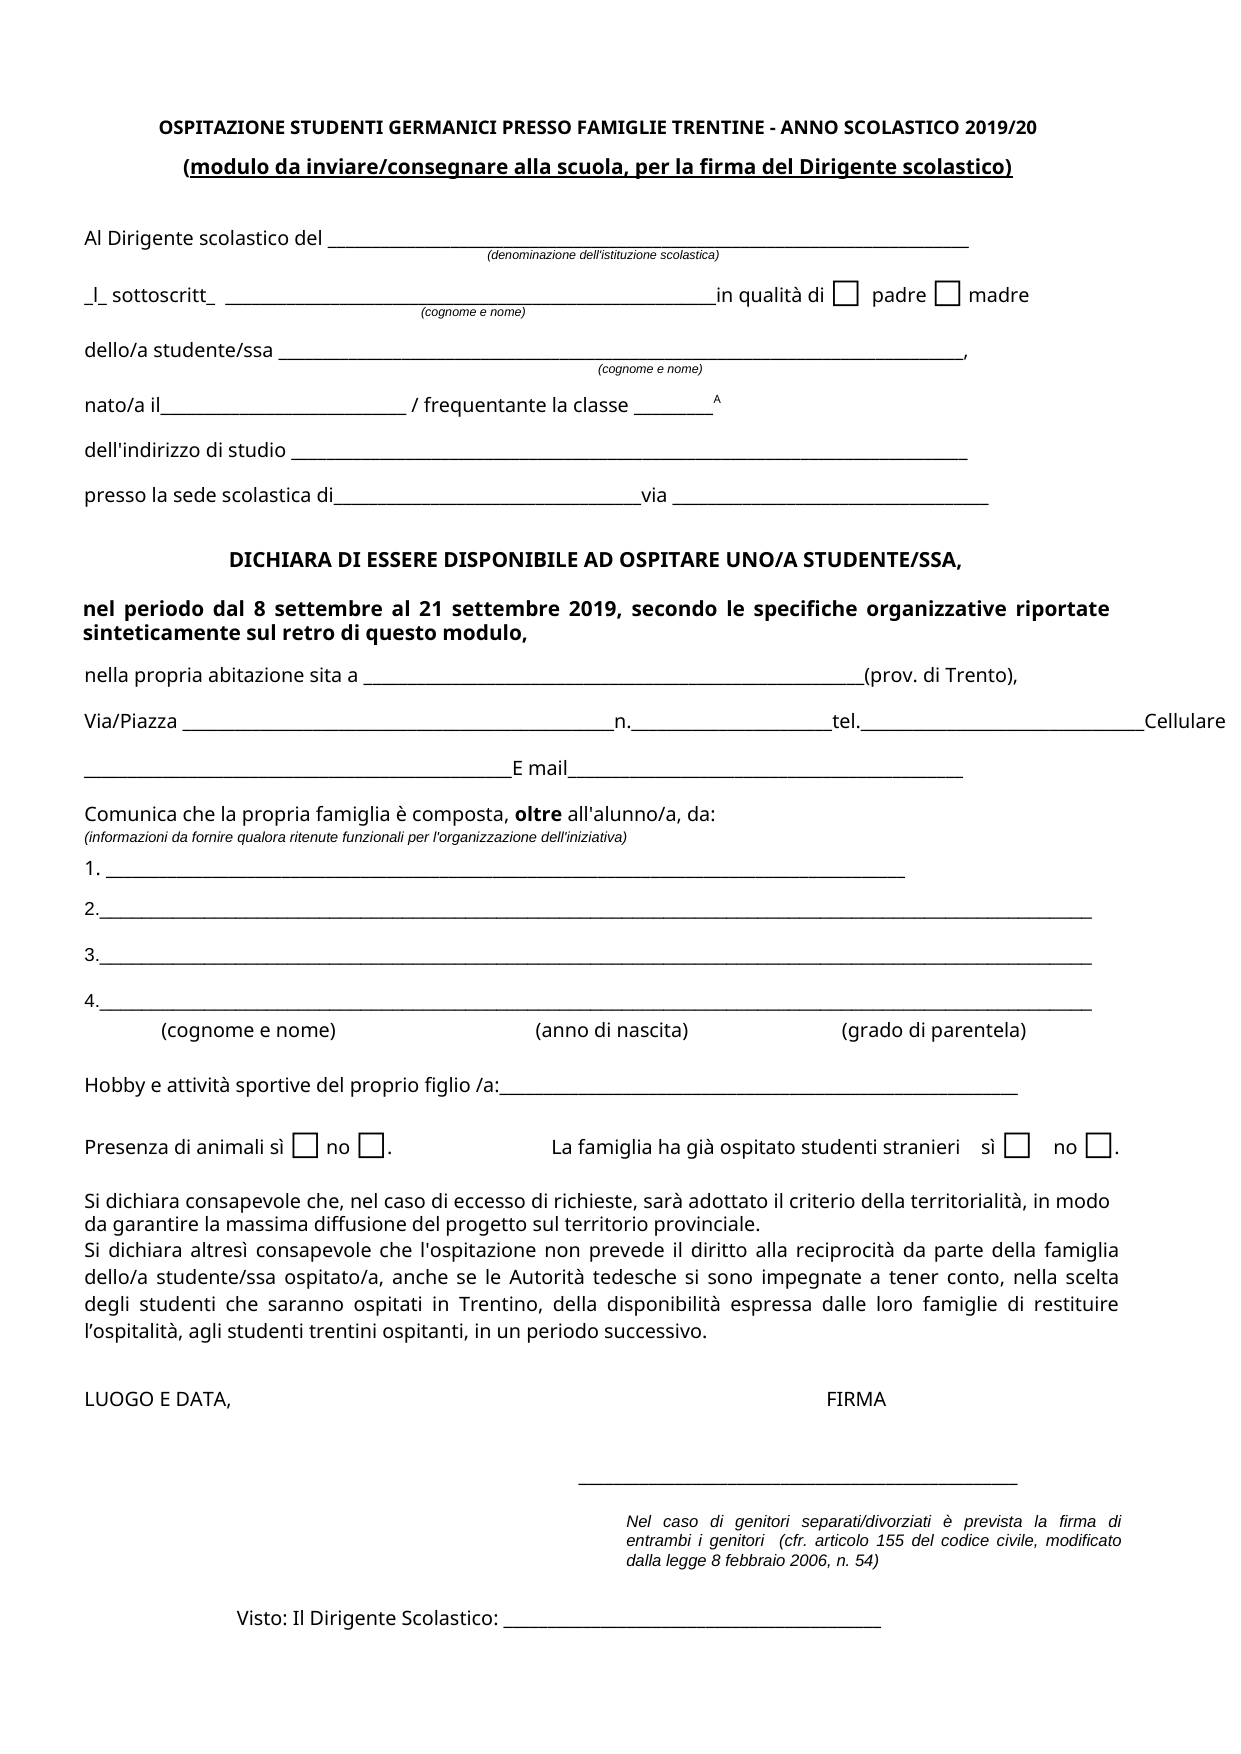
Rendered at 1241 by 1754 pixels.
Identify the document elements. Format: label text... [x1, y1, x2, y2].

text _l_ sottoscritt_ ___________________________________________________ in qualità di □ padre □ madre [84, 287, 1122, 307]
text nella propria abitazione sita a _________________________________________________________(prov. di Trento), [84, 646, 1122, 692]
text (informazioni da fornire qualora ritenute funzionali per l'organizzazione dell'iniziativa) [84, 830, 1122, 845]
text LUOGO E DATA, FIRMA [84, 1391, 1122, 1410]
text nel periodo dal 8 settembre al 21 settembre 2019, secondo le specifiche organizzative riportate sinteticamente sul retro di questo modulo, [83, 597, 1110, 646]
text presso la sede scolastica di___________________________________via ____________________________________ [84, 467, 1122, 511]
text (denominazione dell'istituzione scolastica) [84, 249, 1122, 262]
text 1. ___________________________________________________________________________________________ [84, 859, 1122, 879]
text 3._______________________________________________________________________________________________ [84, 925, 1122, 971]
text dello/a studente/ssa ______________________________________________________________________________, [84, 342, 1122, 362]
text nato/a il____________________________ / frequentante la classe _________A [84, 376, 1122, 422]
text 2._______________________________________________________________________________________________ [84, 879, 1122, 925]
text 4._______________________________________________________________________________________________ [84, 971, 1122, 1016]
text (cognome e nome) (anno di nascita) (grado di parentela) [84, 1016, 1122, 1043]
text Al Dirigente scolastico del _________________________________________________________________________ [84, 229, 1122, 249]
text OSPITAZIONE STUDENTI GERMANICI PRESSO FAMIGLIE TRENTINE - ANNO SCOLASTICO 2019/20 [84, 118, 1111, 139]
text DICHIARA DI ESSERE DISPONIBILE AD OSPITARE UNO/A STUDENTE/SSA, [15, 548, 1112, 573]
text (cognome e nome) [84, 362, 1122, 376]
text Via/Piazza n. tel. Cellulare E mail_____________________________________________ [84, 692, 1122, 784]
text dell'indirizzo di studio _____________________________________________________________________________ [84, 422, 1122, 467]
text Si dichiara consapevole che, nel caso di eccesso di richieste, sarà adottato il criterio della territorialità, in modo da garantire la massima diffusione del progetto sul territorio provinciale. [84, 1190, 1112, 1236]
text Visto: Il Dirigente Scolastico: ___________________________________________ [237, 1609, 1122, 1629]
text __________________________________________________ [578, 1461, 1122, 1488]
text Comunica che la propria famiglia è composta, oltre all'alunno/a, da: [84, 784, 1122, 830]
text (cognome e nome) [84, 307, 1122, 319]
text Nel caso di genitori separati/divorziati è prevista la firma di entrambi i genitori (cfr. articolo 155 del codice civile, modificato dalla legge 8 febbraio 2006, n. 54) [626, 1488, 1122, 1569]
text Hobby e attività sportive del proprio figlio /a:___________________________________________________________ [84, 1043, 1122, 1105]
text Presenza di animali sì □ no □. La famiglia ha già ospitato studenti stranieri sì □ no □. [84, 1105, 1122, 1167]
text Si dichiara altresì consapevole che l'ospitazione non prevede il diritto alla reciprocità da parte della famiglia dello/a studente/ssa ospitato/a, anche se le Autorità tedesche si sono impegnate a tener conto, nella scelta degli studenti che saranno ospitati in Trentino, della disponibilità espressa dalle loro famiglie di restituire l’ospitalità, agli studenti trentini ospitanti, in un periodo successivo. [84, 1236, 1121, 1344]
text (modulo da inviare/consegnare alla scuola, per la firma del Dirigente scolastico) [84, 158, 1111, 178]
